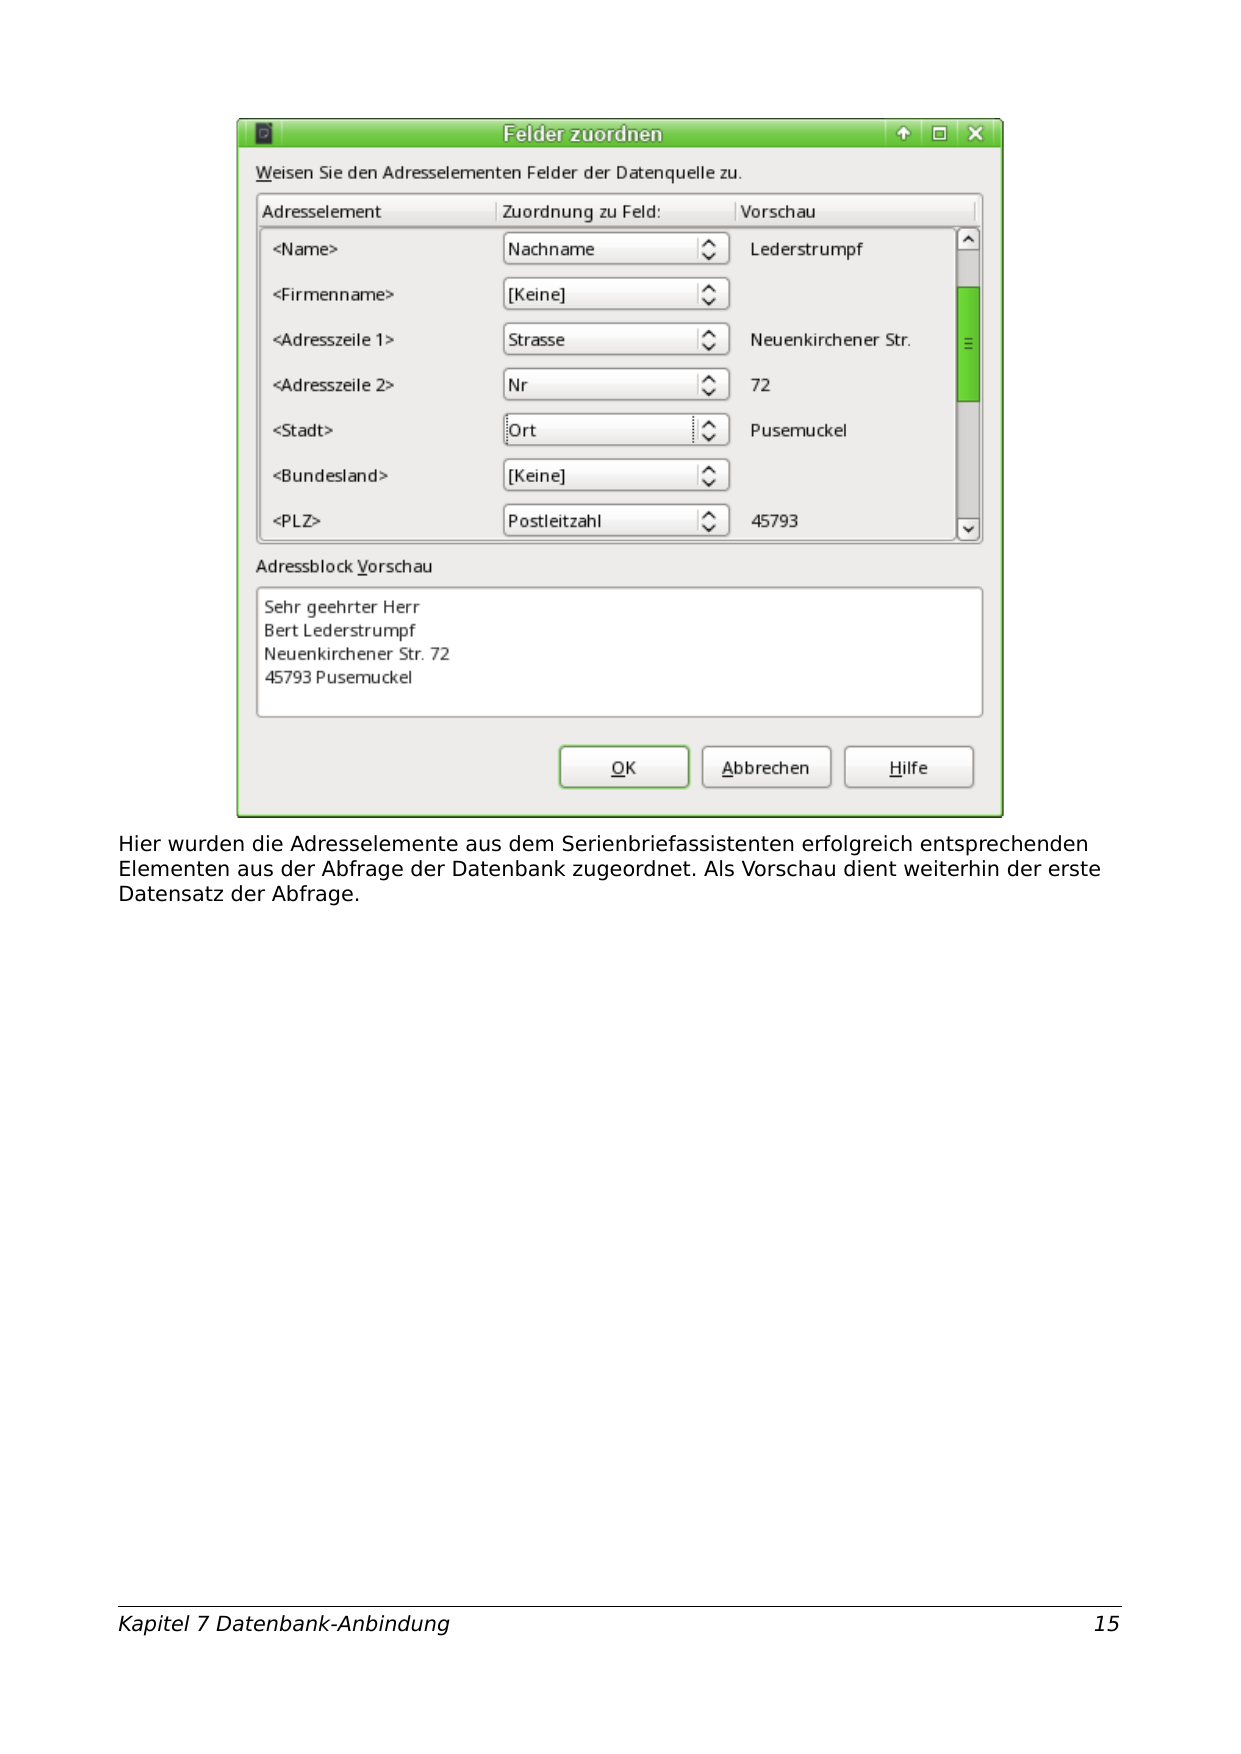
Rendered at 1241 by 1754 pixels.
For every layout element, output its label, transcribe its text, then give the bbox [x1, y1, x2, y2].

text Hier wurden die Adresselemente aus dem Serienbriefassistenten erfolgreich entsprechenden Elementen aus der Abfrage der Datenbank zugeordnet. Als Vorschau dient weiterhin der erste Datensatz der Abfrage. [118, 832, 1122, 907]
picture [236, 118, 1004, 818]
